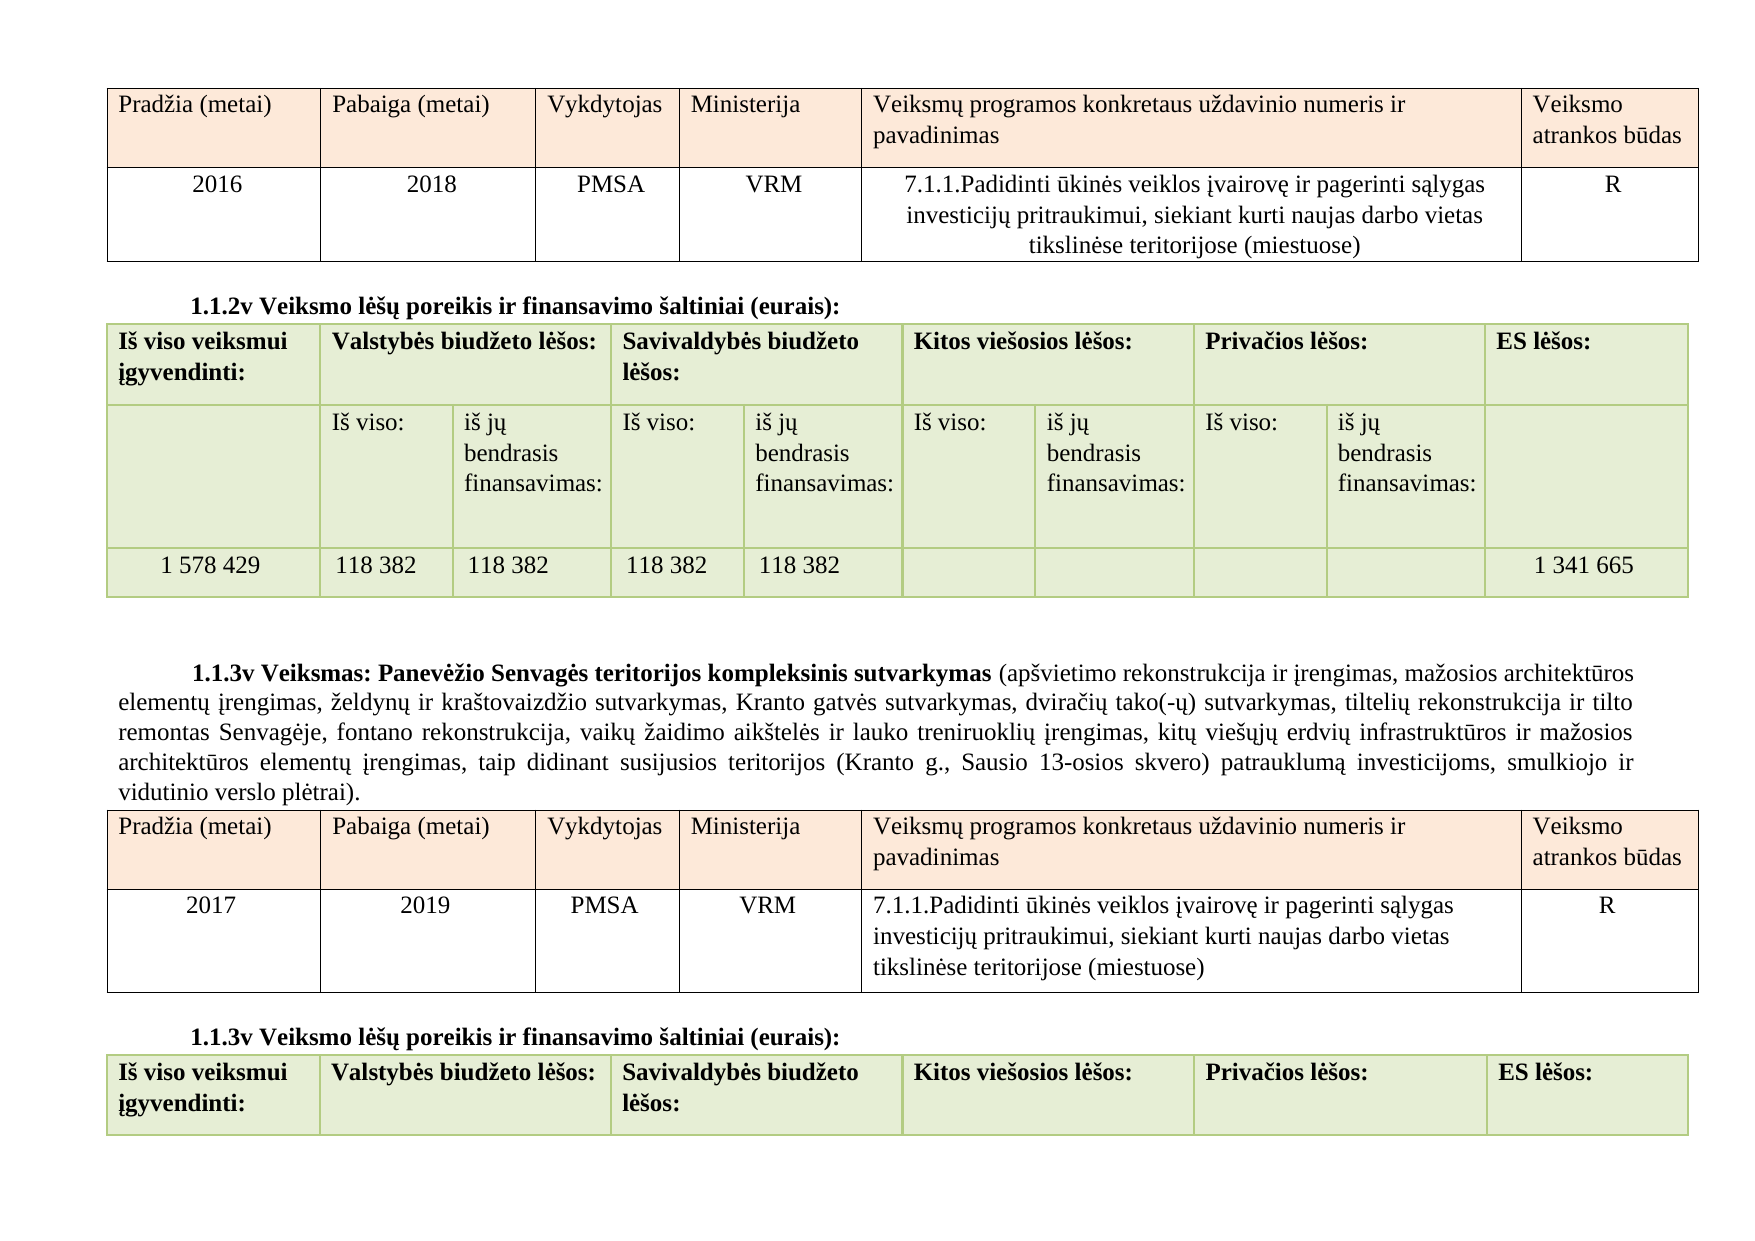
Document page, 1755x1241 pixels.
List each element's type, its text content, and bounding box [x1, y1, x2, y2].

table_cell PMSA [536, 890, 679, 992]
table_cell [1328, 549, 1484, 596]
table_cell 7.1.1.Padidinti ūkinės veiklos įvairovę ir pagerinti sąlygas investicijų pritraukimui, siekiant kurti naujas darbo vietas tikslinėse teritorijose (miestuose) [862, 890, 1521, 992]
table_cell iš jų bendrasis finansavimas: [745, 406, 901, 547]
table_cell 2017 [108, 890, 320, 992]
table_header Privačios lėšos: [1195, 1056, 1486, 1134]
table_header ES lėšos: [1488, 1056, 1687, 1134]
table_cell iš jų bendrasis finansavimas: [1328, 406, 1484, 547]
table_header Vykdytojas [536, 89, 679, 167]
table_cell [108, 406, 319, 547]
table_cell 2019 [321, 890, 535, 992]
table_header Pabaiga (metai) [321, 89, 535, 167]
table_header Kitos viešosios lėšos: [904, 325, 1193, 404]
table_cell [1195, 549, 1326, 596]
text 1.1.2v Veiksmo lėšų poreikis ir finansavimo šaltiniai (eurais): [190, 291, 1636, 320]
table_cell Iš viso: [321, 406, 452, 547]
table_header Savivaldybės biudžeto lėšos: [612, 325, 901, 404]
table_header Privačios lėšos: [1195, 325, 1484, 404]
table_cell 1 578 429 [108, 549, 319, 596]
table_cell 118 382 [612, 549, 743, 596]
table_header Pradžia (metai) [108, 89, 320, 167]
table_header Pabaiga (metai) [321, 811, 535, 889]
table_cell R [1522, 168, 1698, 261]
table_header ES lėšos: [1486, 325, 1687, 404]
table_cell [1036, 549, 1193, 596]
table_header Veiksmų programos konkretaus uždavinio numeris ir pavadinimas [862, 811, 1521, 889]
table_cell 118 382 [745, 549, 901, 596]
table_cell Iš viso: [612, 406, 743, 547]
table_cell 7.1.1.Padidinti ūkinės veiklos įvairovę ir pagerinti sąlygas investicijų pritraukimui, siekiant kurti naujas darbo vietas tikslinėse teritorijose (miestuose) [862, 168, 1521, 261]
table_header Iš viso veiksmui įgyvendinti: [108, 325, 319, 404]
table_cell iš jų bendrasis finansavimas: [1036, 406, 1193, 547]
table_cell [1486, 406, 1687, 547]
table_cell VRM [680, 890, 861, 992]
table_header Veiksmo atrankos būdas [1522, 89, 1698, 167]
table_cell 2018 [321, 168, 535, 261]
table_header Savivaldybės biudžeto lėšos: [612, 1056, 901, 1134]
table_cell 1 341 665 [1486, 549, 1687, 596]
table_cell 118 382 [321, 549, 452, 596]
table_header Iš viso veiksmui įgyvendinti: [108, 1056, 319, 1134]
table_header Valstybės biudžeto lėšos: [321, 325, 610, 404]
table_cell R [1522, 890, 1698, 992]
table_header Veiksmo atrankos būdas [1522, 811, 1698, 889]
table_header Ministerija [680, 811, 861, 889]
table_header Veiksmų programos konkretaus uždavinio numeris ir pavadinimas [862, 89, 1521, 167]
table_cell iš jų bendrasis finansavimas: [454, 406, 610, 547]
table_header Vykdytojas [536, 811, 679, 889]
table_cell 2016 [108, 168, 320, 261]
text 1.1.3v Veiksmas: Panevėžio Senvagės teritorijos kompleksinis sutvarkymas (apšvietimo rekonstrukcija ir įrengimas, mažosios architektūros elementų įrengimas, želdynų ir kraštovaizdžio sutvarkymas, Kranto gatvės sutvarkymas, dviračių tako(-ų) sutvarkymas, tiltelių rekonstrukcija ir tilto remontas Senvagėje, fontano rekonstrukcija, vaikų žaidimo aikštelės ir lauko treniruoklių įrengimas, kitų viešųjų erdvių infrastruktūros ir mažosios architektūros elementų įrengimas, taip didinant susijusios teritorijos (Kranto g., Sausio 13-osios skvero) patrauklumą investicijoms, smulkiojo ir vidutinio verslo plėtrai). [118, 658, 1635, 806]
table_header Ministerija [680, 89, 861, 167]
table_cell Iš viso: [1195, 406, 1326, 547]
text 1.1.3v Veiksmo lėšų poreikis ir finansavimo šaltiniai (eurais): [190, 1022, 1636, 1051]
table_header Valstybės biudžeto lėšos: [321, 1056, 610, 1134]
table_cell 118 382 [454, 549, 610, 596]
table_cell VRM [680, 168, 861, 261]
table_header Pradžia (metai) [108, 811, 320, 889]
table_cell [904, 549, 1034, 596]
table_cell Iš viso: [904, 406, 1034, 547]
table_header Kitos viešosios lėšos: [904, 1056, 1193, 1134]
table_cell PMSA [536, 168, 679, 261]
